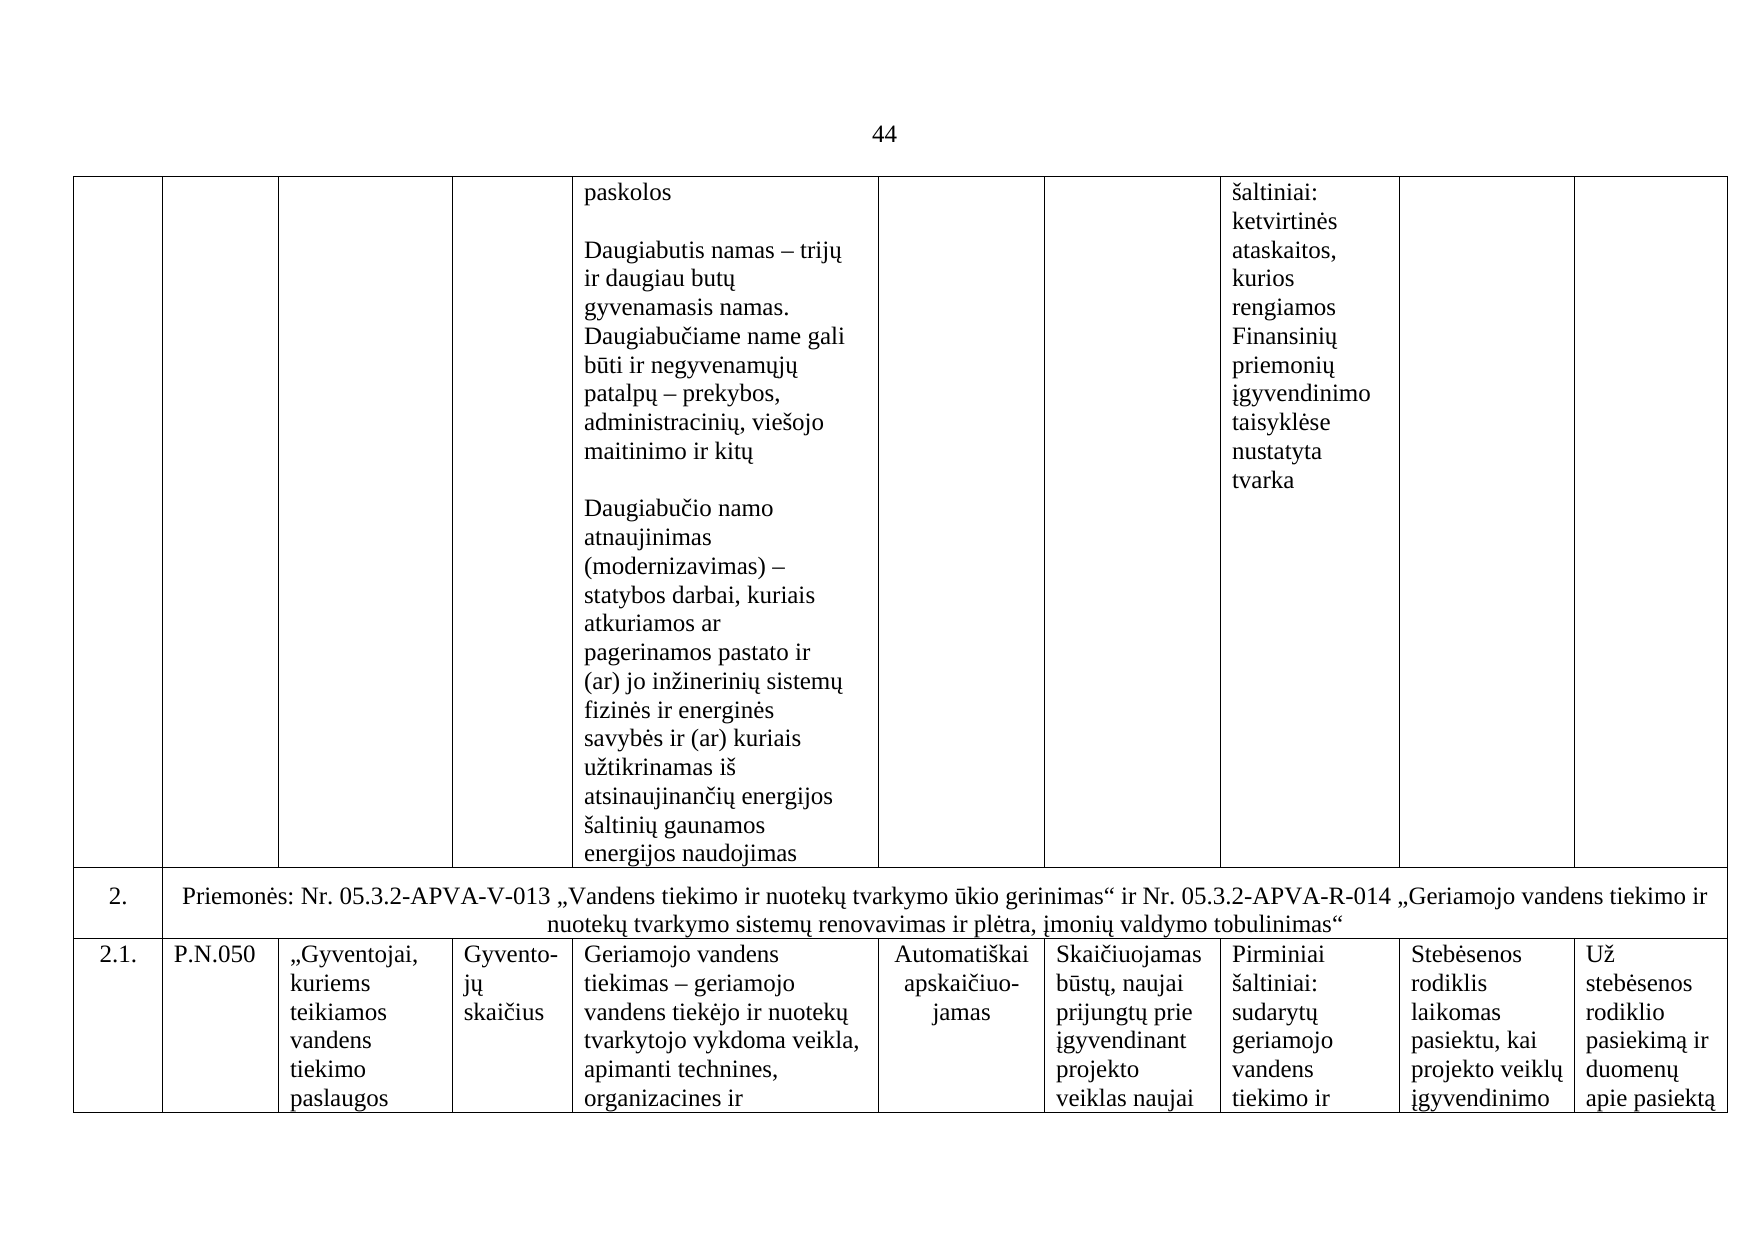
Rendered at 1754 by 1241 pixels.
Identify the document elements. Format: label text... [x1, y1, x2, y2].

table_cell P.N.050 [163, 939, 278, 1112]
table_cell 2. [74, 868, 162, 938]
table_cell [453, 177, 572, 867]
table_cell šaltiniai: ketvirtinės ataskaitos, kurios rengiamos Finansinių priemonių įgyvendinimo taisyklėse nustatyta tvarka [1221, 177, 1399, 867]
table_cell Pirminiai šaltiniai: sudarytų geriamojo vandens tiekimo ir [1221, 939, 1399, 1112]
table_cell Priemonės: Nr. 05.3.2-APVA-V-013 „Vandens tiekimo ir nuotekų tvarkymo ūkio gerinimas“ ir Nr. 05.3.2-APVA-R-014 „Geriamojo vandens tiekimo ir nuotekų tvarkymo sistemų renovavimas ir plėtra, įmonių valdymo tobulinimas“ [163, 868, 1727, 938]
table_cell Už stebėsenos rodiklio pasiekimą ir duomenų apie pasiektą [1575, 939, 1727, 1112]
table_cell [879, 177, 1044, 867]
table_cell 2.1. [74, 939, 162, 1112]
table_cell „Gyventojai, kuriems teikiamos vandens tiekimo paslaugos [279, 939, 452, 1112]
table_cell Geriamojo vandens tiekimas – geriamojo vandens tiekėjo ir nuotekų tvarkytojo vykdoma veikla, apimanti technines, organizacines ir [573, 939, 878, 1112]
table_cell [1575, 177, 1727, 867]
table_cell Stebėsenos rodiklis laikomas pasiektu, kai projekto veiklų įgyvendinimo [1400, 939, 1574, 1112]
table_cell [163, 177, 278, 867]
table_cell paskolos Daugiabutis namas – trijų ir daugiau butų gyvenamasis namas. Daugiabučiame name gali būti ir negyvenamųjų patalpų – prekybos, administracinių, viešojo maitinimo ir kitų Daugiabučio namo atnaujinimas (modernizavimas) – statybos darbai, kuriais atkuriamos ar pagerinamos pastato ir (ar) jo inžinerinių sistemų fizinės ir energinės savybės ir (ar) kuriais užtikrinamas iš atsinaujinančių energijos šaltinių gaunamos energijos naudojimas [573, 177, 878, 867]
table_cell [1045, 177, 1220, 867]
table_cell Automatiškai apskaičiuo-jamas [879, 939, 1044, 1112]
table_cell [1400, 177, 1574, 867]
table_cell [279, 177, 452, 867]
table_cell [74, 177, 162, 867]
table_cell Skaičiuojamas būstų, naujai prijungtų prie įgyvendinant projekto veiklas naujai [1045, 939, 1220, 1112]
table_cell Gyvento-jų skaičius [453, 939, 572, 1112]
